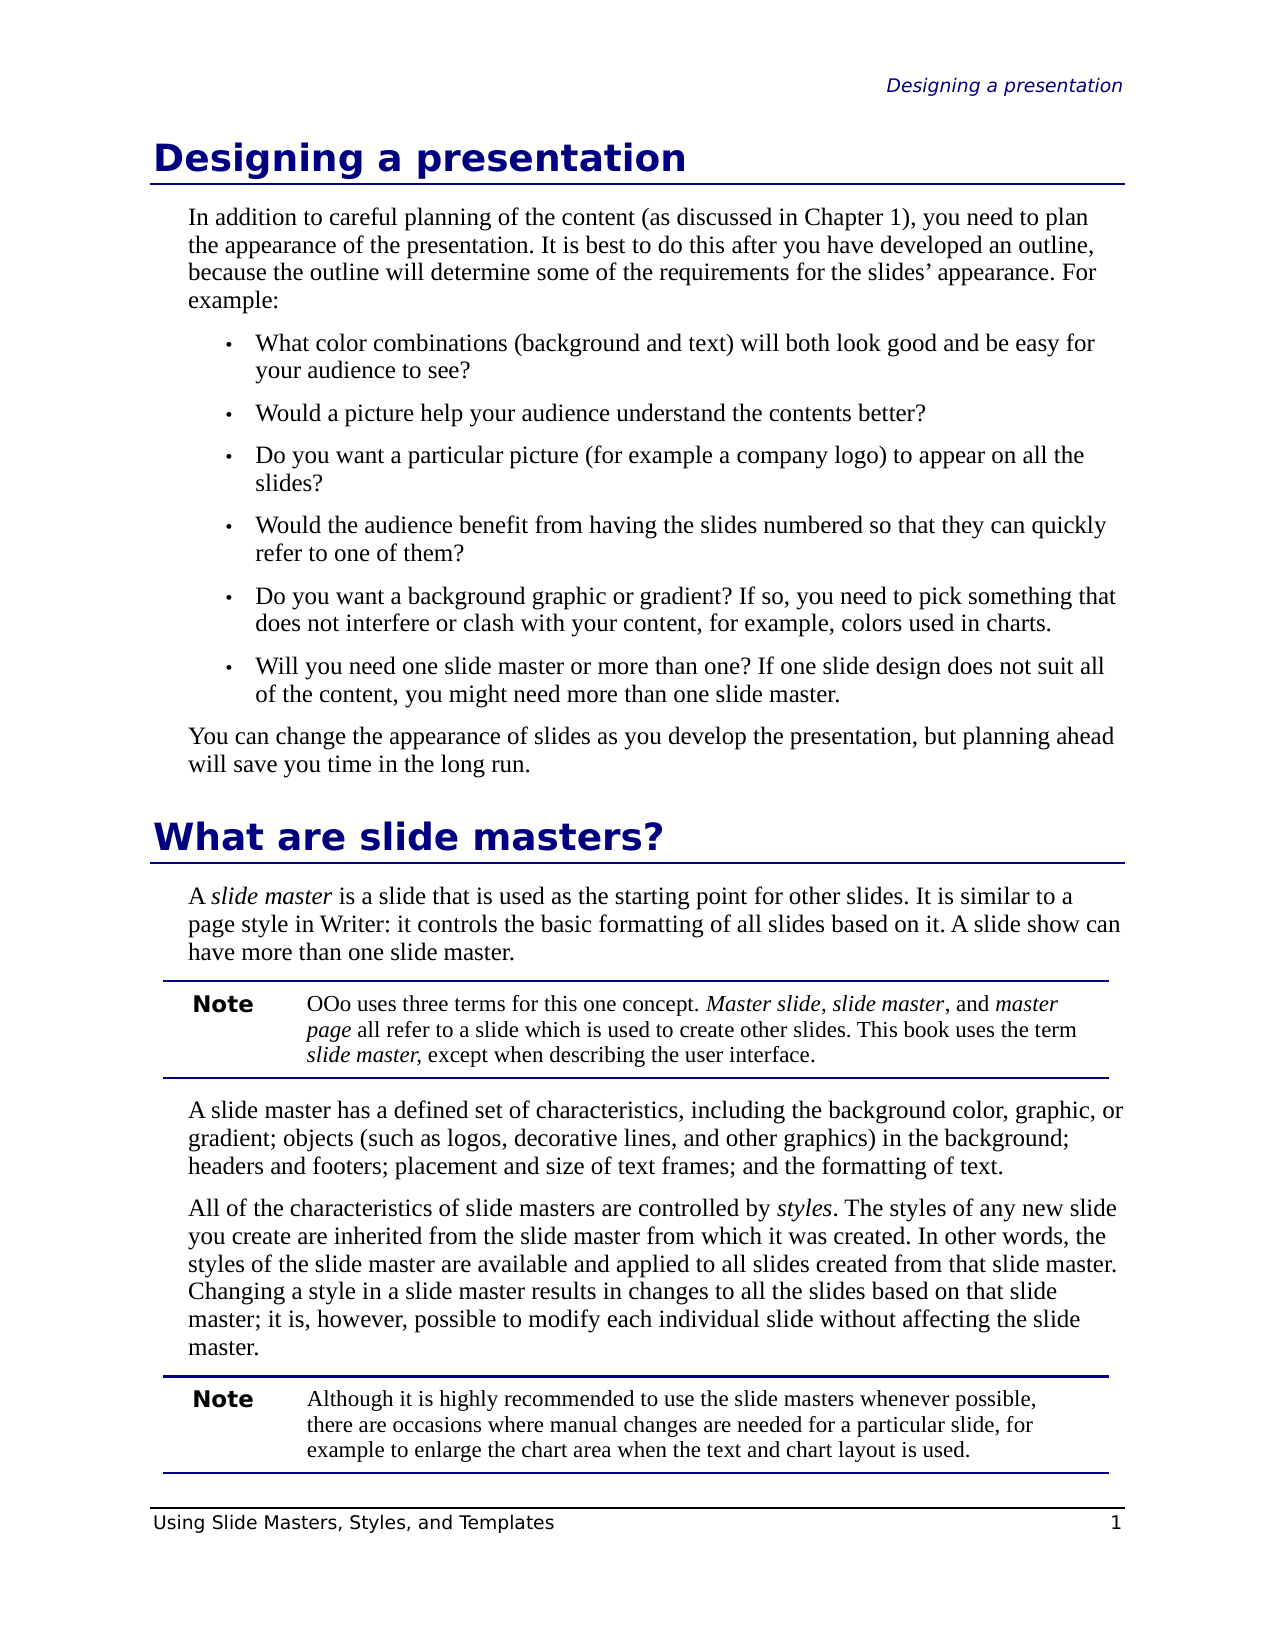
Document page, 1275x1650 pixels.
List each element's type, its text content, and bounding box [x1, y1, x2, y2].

table_header Although it is highly recommended to use the slide masters whenever possible, there are occasions where manual changes are needed for a particular slide, for example to enlarge the chart area when the text and chart layout is used. [283, 1378, 1109, 1472]
list Would the audience benefit from having the slides numbered so that they can quickly refer to one of them? [226, 512, 1125, 567]
text All of the characteristics of slide masters are controlled by styles. The styles of any new slide you create are inherited from the slide master from which it was created. In other words, the styles of the slide master are available and applied to all slides created from that slide master. Changing a style in a slide master results in changes to all the slides based on that slide master; it is, however, possible to modify each individual slide without affecting the slide master. [188, 1194, 1125, 1361]
subtitle Designing a presentation [150, 134, 1125, 183]
table_header Note [163, 1378, 283, 1472]
text A slide master is a slide that is used as the starting point for other slides. It is similar to a page style in Writer: it controls the basic formatting of all slides based on it. A slide show can have more than one slide master. [188, 882, 1125, 965]
list What color combinations (background and text) will both look good and be easy for your audience to see? [226, 329, 1125, 384]
text In addition to careful planning of the content (as discussed in Chapter 1), you need to plan the appearance of the presentation. It is best to do this after you have developed an outline, because the outline will determine some of the requirements for the slides’ appearance. For example: [188, 203, 1125, 314]
table_header OOo uses three terms for this one concept. Master slide, slide master, and master page all refer to a slide which is used to create other slides. This book uses the term slide master, except when describing the user interface. [283, 982, 1109, 1077]
list Will you need one slide master or more than one? If one slide design does not suit all of the content, you might need more than one slide master. [226, 652, 1125, 707]
text You can change the appearance of slides as you develop the presentation, but planning ahead will save you time in the long run. [188, 722, 1125, 778]
list Do you want a background graphic or gradient? If so, you need to pick something that does not interfere or clash with your content, for example, colors used in charts. [226, 582, 1125, 637]
text A slide master has a defined set of characteristics, including the background color, graphic, or gradient; objects (such as logos, decorative lines, and other graphics) in the background; headers and footers; placement and size of text frames; and the formatting of text. [188, 1096, 1125, 1179]
subtitle What are slide masters? [150, 813, 1125, 862]
list Do you want a particular picture (for example a company logo) to appear on all the slides? [226, 441, 1125, 497]
table_header Note [163, 982, 283, 1077]
list Would a picture help your audience understand the contents better? [226, 399, 1125, 427]
